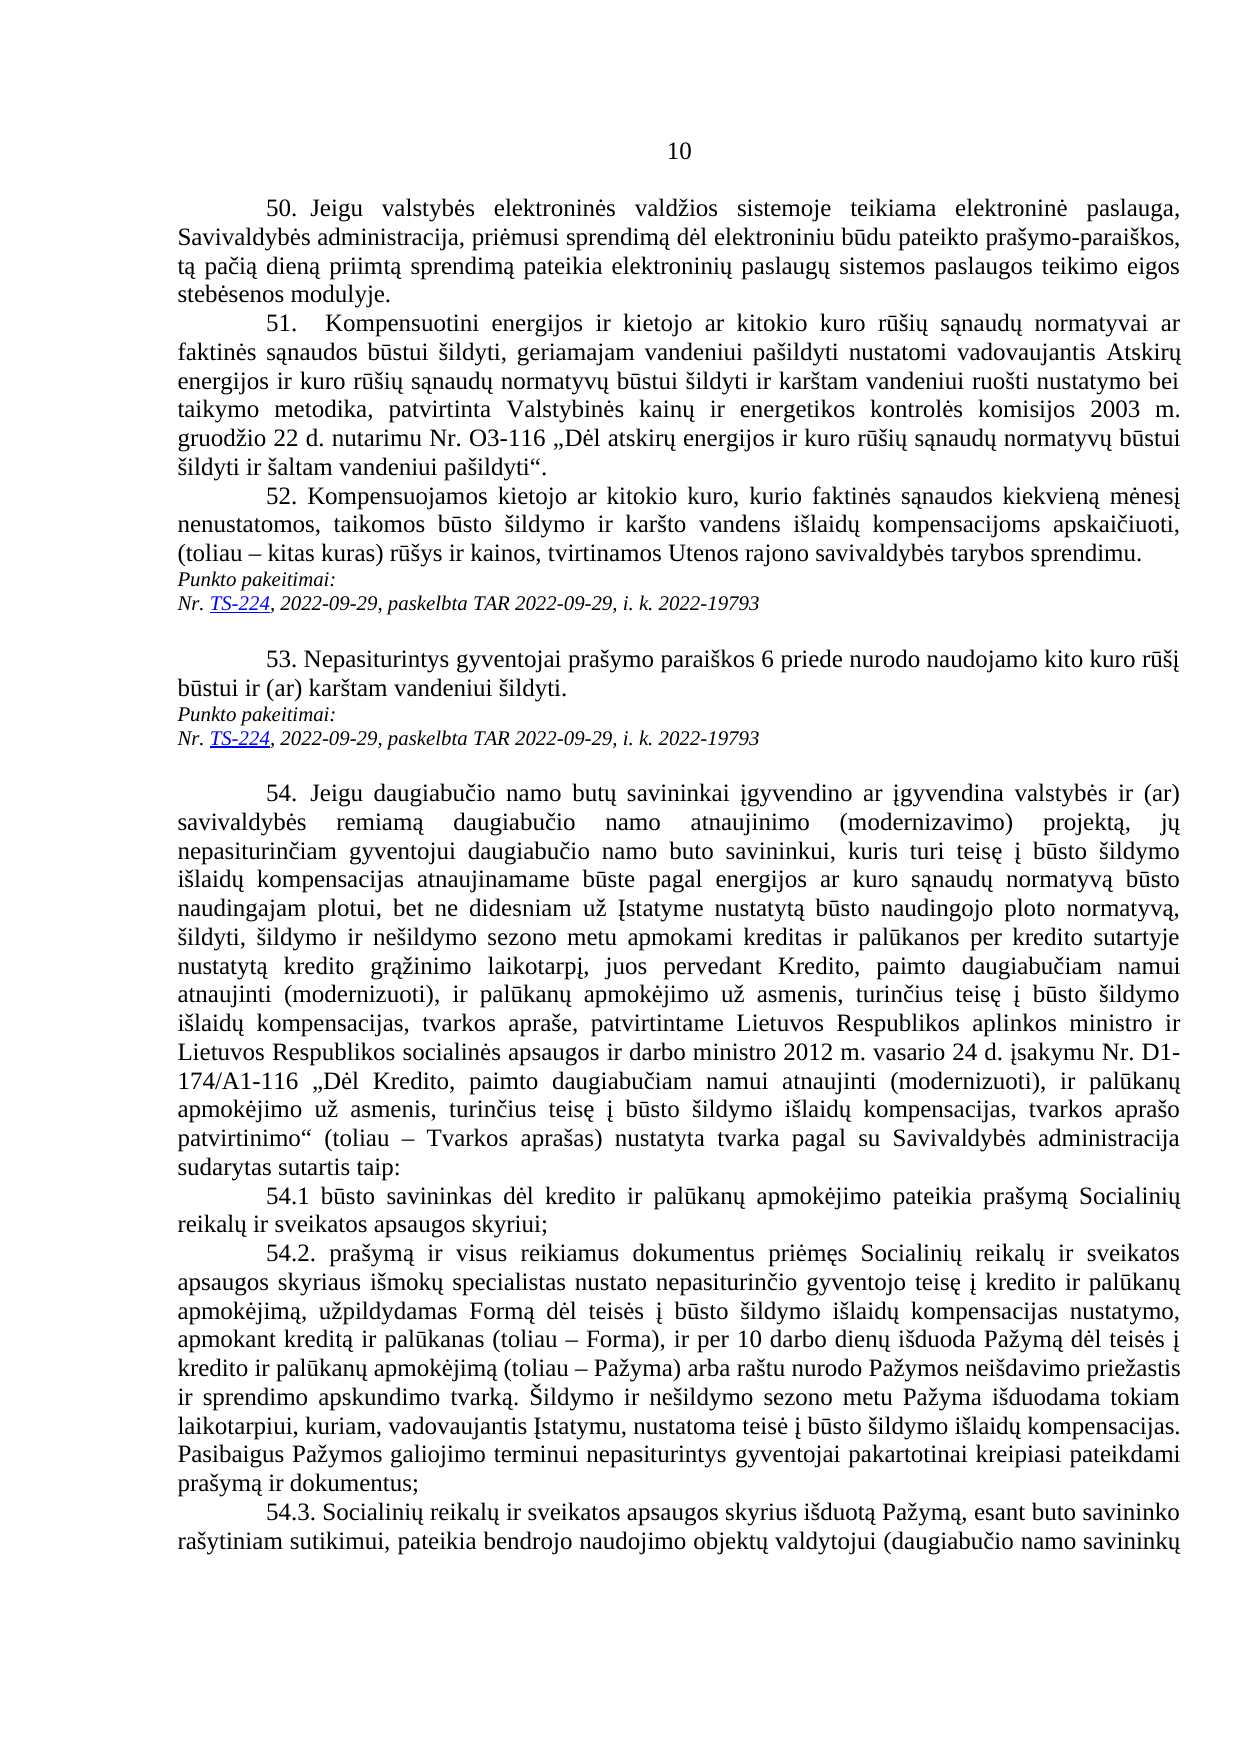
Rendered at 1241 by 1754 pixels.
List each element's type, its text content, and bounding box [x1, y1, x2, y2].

text 54.3. Socialinių reikalų ir sveikatos apsaugos skyrius išduotą Pažymą, esant buto savininko rašytiniam sutikimui, pateikia bendrojo naudojimo objektų valdytojui (daugiabučio namo savininkų [177, 1497, 1181, 1554]
text Punkto pakeitimai: [177, 701, 1181, 726]
text 51. Kompensuotini energijos ir kietojo ar kitokio kuro rūšių sąnaudų normatyvai ar faktinės sąnaudos būstui šildyti, geriamajam vandeniui pašildyti nustatomi vadovaujantis Atskirų energijos ir kuro rūšių sąnaudų normatyvų būstui šildyti ir karštam vandeniui ruošti nustatymo bei taikymo metodika, patvirtinta Valstybinės kainų ir energetikos kontrolės komisijos 2003 m. gruodžio 22 d. nutarimu Nr. O3-116 „Dėl atskirų energijos ir kuro rūšių sąnaudų normatyvų būstui šildyti ir šaltam vandeniui pašildyti“. [177, 308, 1181, 481]
text Punkto pakeitimai: [177, 567, 1181, 591]
text 54.2. prašymą ir visus reikiamus dokumentus priėmęs Socialinių reikalų ir sveikatos apsaugos skyriaus išmokų specialistas nustato nepasiturinčio gyventojo teisę į kredito ir palūkanų apmokėjimą, užpildydamas Formą dėl teisės į būsto šildymo išlaidų kompensacijas nustatymo, apmokant kreditą ir palūkanas (toliau – Forma), ir per 10 darbo dienų išduoda Pažymą dėl teisės į kredito ir palūkanų apmokėjimą (toliau – Pažyma) arba raštu nurodo Pažymos neišdavimo priežastis ir sprendimo apskundimo tvarką. Šildymo ir nešildymo sezono metu Pažyma išduodama tokiam laikotarpiui, kuriam, vadovaujantis Įstatymu, nustatoma teisė į būsto šildymo išlaidų kompensacijas. Pasibaigus Pažymos galiojimo terminui nepasiturintys gyventojai pakartotinai kreipiasi pateikdami prašymą ir dokumentus; [177, 1238, 1181, 1497]
text 50. Jeigu valstybės elektroninės valdžios sistemoje teikiama elektroninė paslauga, Savivaldybės administracija, priėmusi sprendimą dėl elektroniniu būdu pateikto prašymo-paraiškos, tą pačią dieną priimtą sprendimą pateikia elektroninių paslaugų sistemos paslaugos teikimo eigos stebėsenos modulyje. [177, 193, 1181, 308]
text Nr. TS-224, 2022-09-29, paskelbta TAR 2022-09-29, i. k. 2022-19793 [177, 726, 1181, 749]
text 53. Nepasiturintys gyventojai prašymo paraiškos 6 priede nurodo naudojamo kito kuro rūšį būstui ir (ar) karštam vandeniui šildyti. [177, 644, 1181, 701]
text 54.1 būsto savininkas dėl kredito ir palūkanų apmokėjimo pateikia prašymą Socialinių reikalų ir sveikatos apsaugos skyriui; [177, 1181, 1181, 1238]
text 54. Jeigu daugiabučio namo butų savininkai įgyvendino ar įgyvendina valstybės ir (ar) savivaldybės remiamą daugiabučio namo atnaujinimo (modernizavimo) projektą, jų nepasiturinčiam gyventojui daugiabučio namo buto savininkui, kuris turi teisę į būsto šildymo išlaidų kompensacijas atnaujinamame būste pagal energijos ar kuro sąnaudų normatyvą būsto naudingajam plotui, bet ne didesniam už Įstatyme nustatytą būsto naudingojo ploto normatyvą, šildyti, šildymo ir nešildymo sezono metu apmokami kreditas ir palūkanos per kredito sutartyje nustatytą kredito grąžinimo laikotarpį, juos pervedant Kredito, paimto daugiabučiam namui atnaujinti (modernizuoti), ir palūkanų apmokėjimo už asmenis, turinčius teisę į būsto šildymo išlaidų kompensacijas, tvarkos apraše, patvirtintame Lietuvos Respublikos aplinkos ministro ir Lietuvos Respublikos socialinės apsaugos ir darbo ministro 2012 m. vasario 24 d. įsakymu Nr. D1-174/A1-116 „Dėl Kredito, paimto daugiabučiam namui atnaujinti (modernizuoti), ir palūkanų apmokėjimo už asmenis, turinčius teisę į būsto šildymo išlaidų kompensacijas, tvarkos aprašo patvirtinimo“ (toliau – Tvarkos aprašas) nustatyta tvarka pagal su Savivaldybės administracija sudarytas sutartis taip: [177, 778, 1181, 1181]
text 52. Kompensuojamos kietojo ar kitokio kuro, kurio faktinės sąnaudos kiekvieną mėnesį nenustatomos, taikomos būsto šildymo ir karšto vandens išlaidų kompensacijoms apskaičiuoti, (toliau – kitas kuras) rūšys ir kainos, tvirtinamos Utenos rajono savivaldybės tarybos sprendimu. [177, 481, 1181, 567]
text Nr. TS-224, 2022-09-29, paskelbta TAR 2022-09-29, i. k. 2022-19793 [177, 591, 1181, 615]
